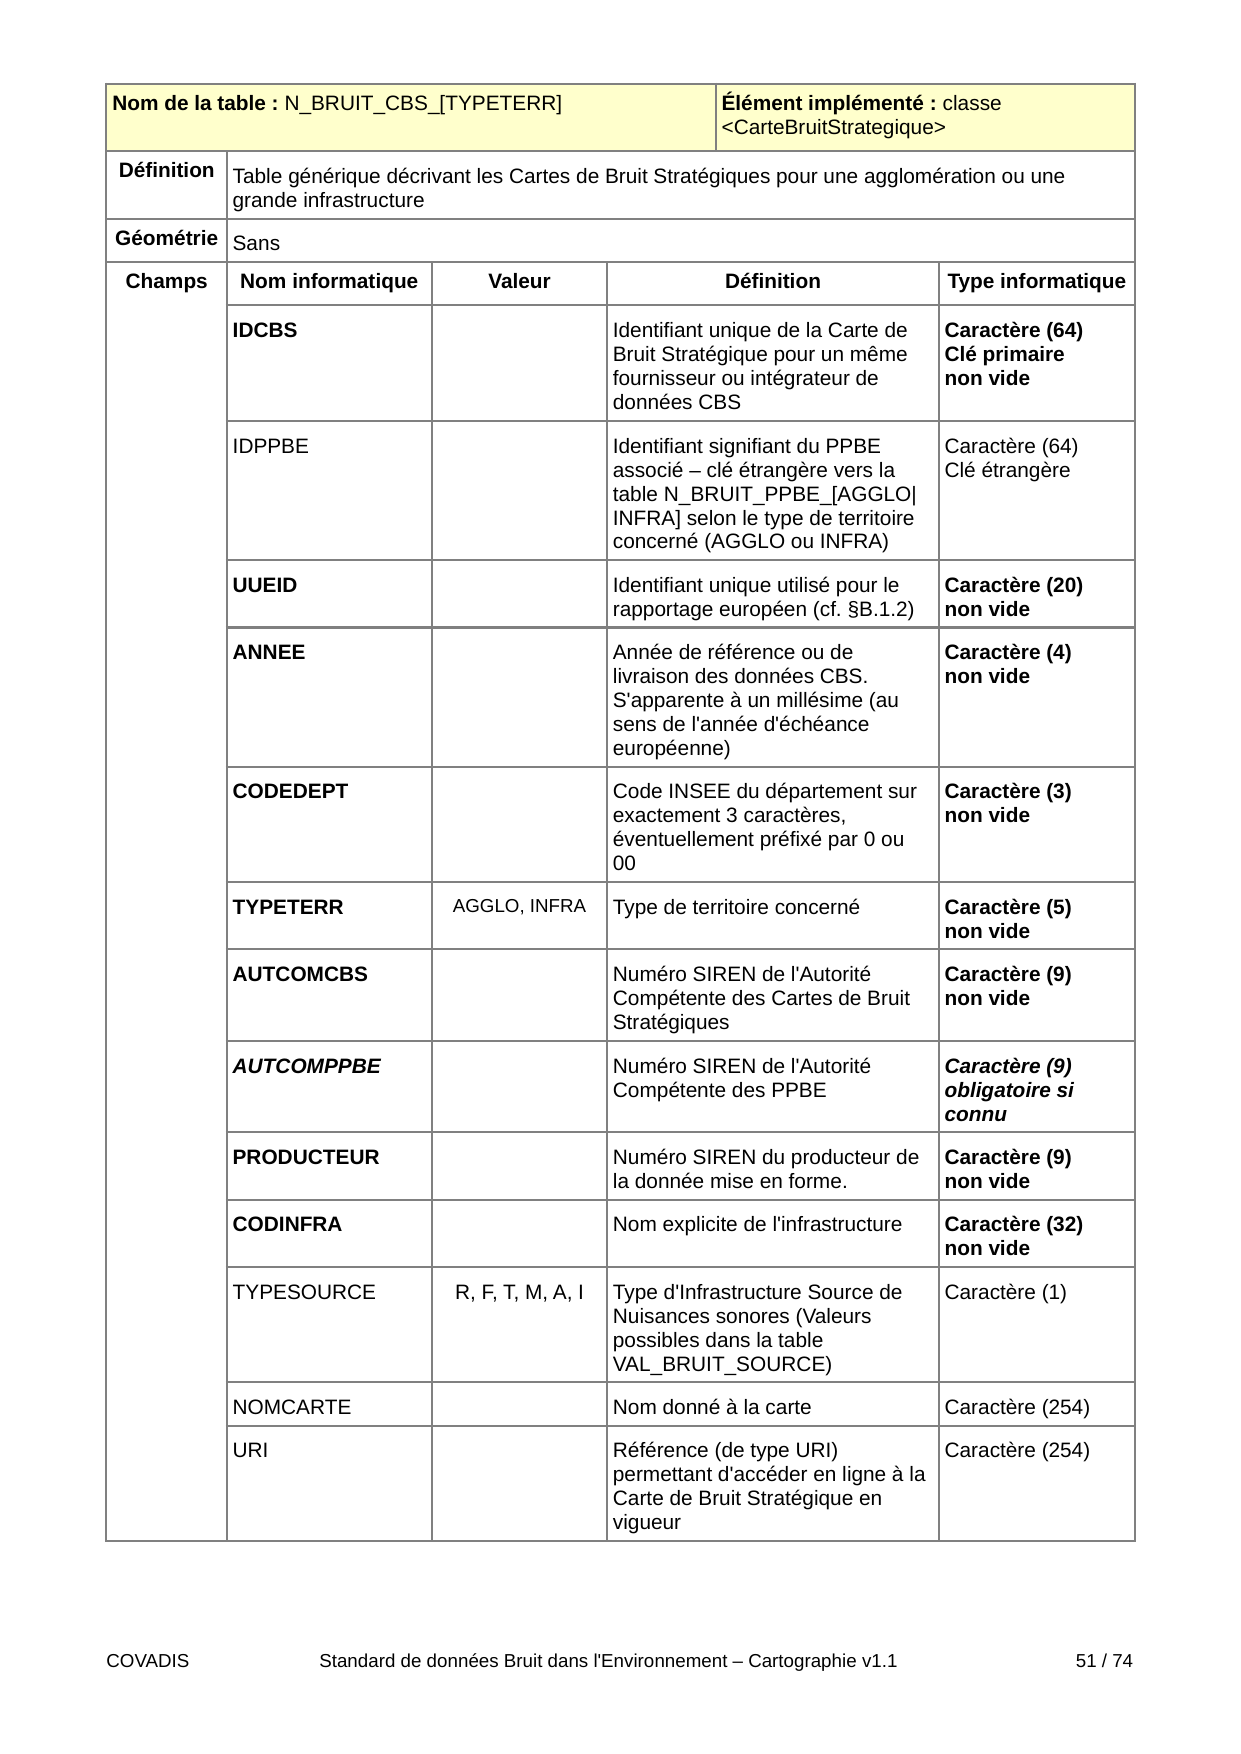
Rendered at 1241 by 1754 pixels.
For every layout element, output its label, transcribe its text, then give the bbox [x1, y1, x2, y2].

table_cell Géométrie [107, 220, 226, 261]
table_cell CODINFRA [228, 1201, 431, 1266]
table_cell Identifiant unique utilisé pour le rapportage européen (cf. §B.1.2) [608, 561, 938, 626]
table_cell Caractère (254) [940, 1427, 1134, 1540]
table_cell Nom donné à la carte [608, 1383, 938, 1424]
table_cell Caractère (5) non vide [940, 883, 1134, 948]
table_cell ANNEE [228, 629, 431, 766]
table_cell [433, 1383, 606, 1424]
table_cell Référence (de type URI) permettant d'accéder en ligne à la Carte de Bruit Stratégique en vigueur [608, 1427, 938, 1540]
table_cell [433, 950, 606, 1040]
table_cell Définition [608, 263, 938, 304]
table_cell CODEDEPT [228, 768, 431, 881]
table_cell [433, 1427, 606, 1540]
table_cell AGGLO, INFRA [433, 883, 606, 948]
table_cell AUTCOMPPBE [228, 1042, 431, 1131]
table_cell Code INSEE du département sur exactement 3 caractères, éventuellement préfixé par 0 ou 00 [608, 768, 938, 881]
table_cell TYPESOURCE [228, 1268, 431, 1381]
table_cell Caractère (64) Clé étrangère [940, 422, 1134, 559]
table_cell [433, 306, 606, 420]
table_cell UUEID [228, 561, 431, 626]
table_cell Caractère (32) non vide [940, 1201, 1134, 1266]
table_cell Numéro SIREN de l'Autorité Compétente des PPBE [608, 1042, 938, 1131]
table_cell Valeur [433, 263, 606, 304]
table_cell Numéro SIREN de l'Autorité Compétente des Cartes de Bruit Stratégiques [608, 950, 938, 1040]
table_cell Table générique décrivant les Cartes de Bruit Stratégiques pour une agglomération ou une grande infrastructure [228, 152, 1134, 217]
table_cell Caractère (1) [940, 1268, 1134, 1381]
table_cell [433, 422, 606, 559]
table_cell AUTCOMCBS [228, 950, 431, 1040]
table_cell Caractère (254) [940, 1383, 1134, 1424]
table_header Nom de la table : N_BRUIT_CBS_[TYPETERR] [107, 85, 715, 150]
table_cell PRODUCTEUR [228, 1133, 431, 1198]
table_cell Type de territoire concerné [608, 883, 938, 948]
table_cell [433, 1042, 606, 1131]
table_cell URI [228, 1427, 431, 1540]
table_cell [433, 768, 606, 881]
table_cell Type informatique [940, 263, 1134, 304]
table_cell IDCBS [228, 306, 431, 420]
table_cell Caractère (3) non vide [940, 768, 1134, 881]
table_cell Type d'Infrastructure Source de Nuisances sonores (Valeurs possibles dans la table VAL_BRUIT_SOURCE) [608, 1268, 938, 1381]
table_cell [433, 1133, 606, 1198]
table_cell R, F, T, M, A, I [433, 1268, 606, 1381]
table_header Élément implémenté : classe <CarteBruitStrategique> [717, 85, 1134, 150]
table_cell Année de référence ou de livraison des données CBS. S'apparente à un millésime (au sens de l'année d'échéance européenne) [608, 629, 938, 766]
table_cell IDPPBE [228, 422, 431, 559]
table_cell [433, 561, 606, 626]
table_cell Caractère (9) non vide [940, 1133, 1134, 1198]
table_cell Nom explicite de l'infrastructure [608, 1201, 938, 1266]
table_cell Numéro SIREN du producteur de la donnée mise en forme. [608, 1133, 938, 1198]
table_cell Caractère (64) Clé primaire non vide [940, 306, 1134, 420]
table_cell Caractère (9) non vide [940, 950, 1134, 1040]
table_cell Identifiant unique de la Carte de Bruit Stratégique pour un même fournisseur ou intégrateur de données CBS [608, 306, 938, 420]
table_cell Identifiant signifiant du PPBE associé – clé étrangère vers la table N_BRUIT_PPBE_[AGGLO|INFRA] selon le type de territoire concerné (AGGLO ou INFRA) [608, 422, 938, 559]
table_cell Champs [107, 263, 226, 1540]
table_cell Nom informatique [228, 263, 431, 304]
table_cell Sans [228, 220, 1134, 261]
table_cell NOMCARTE [228, 1383, 431, 1424]
table_cell Caractère (4) non vide [940, 629, 1134, 766]
table_cell Caractère (20) non vide [940, 561, 1134, 626]
table_cell [433, 1201, 606, 1266]
table_cell TYPETERR [228, 883, 431, 948]
table_cell [433, 629, 606, 766]
table_cell Définition [107, 152, 226, 217]
table_cell Caractère (9) obligatoire si connu [940, 1042, 1134, 1131]
